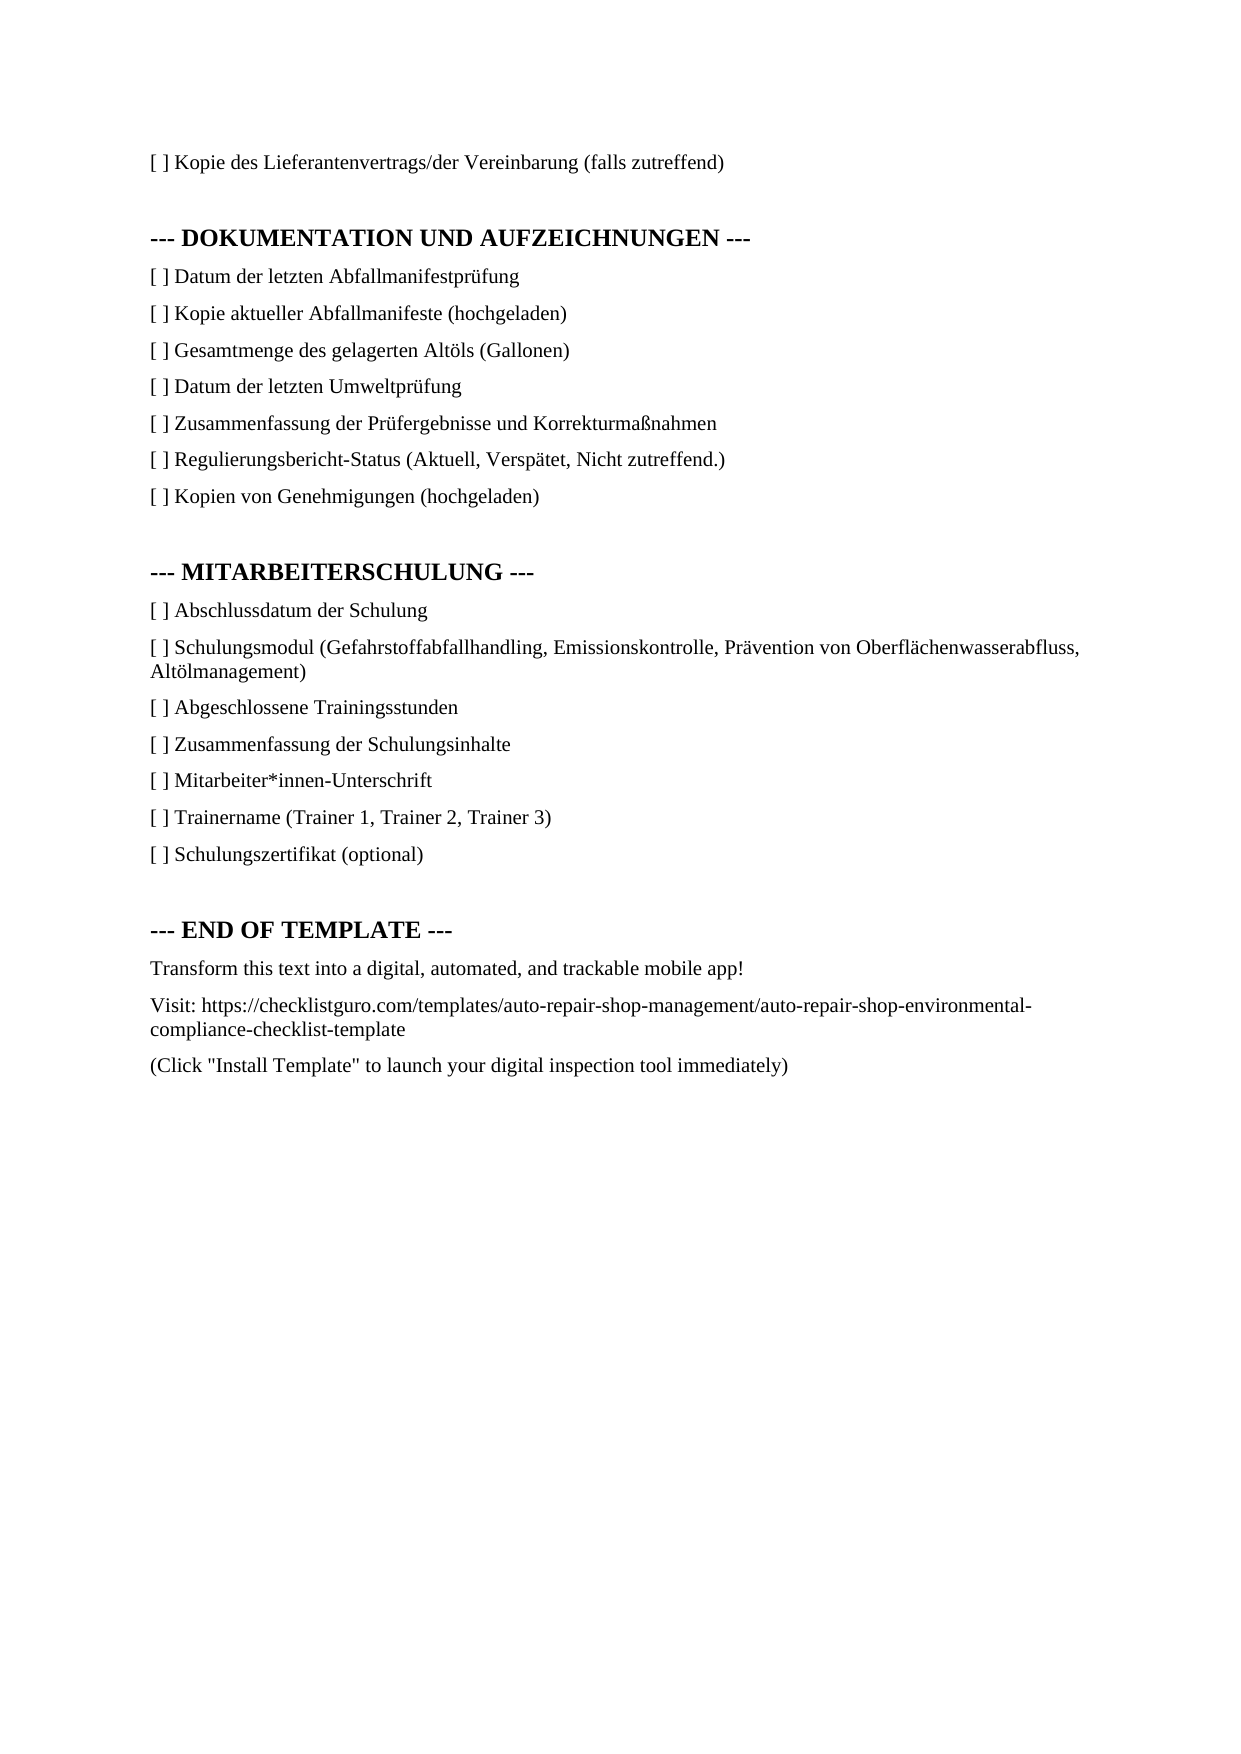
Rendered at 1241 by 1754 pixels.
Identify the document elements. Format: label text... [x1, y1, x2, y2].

text [ ] Gesamtmenge des gelagerten Altöls (Gallonen) [150, 337, 1090, 362]
text [ ] Datum der letzten Umweltprüfung [150, 374, 1090, 398]
text Visit: https://checklistguro.com/templates/auto-repair-shop-management/auto-repair-shop-environmental-compliance-checklist-template [150, 992, 1090, 1041]
text (Click "Install Template" to launch your digital inspection tool immediately) [150, 1053, 1090, 1077]
text --- END OF TEMPLATE --- [150, 915, 1090, 943]
text [ ] Trainername (Trainer 1, Trainer 2, Trainer 3) [150, 805, 1090, 829]
text [ ] Kopie des Lieferantenvertrags/der Vereinbarung (falls zutreffend) [150, 150, 1090, 174]
text Transform this text into a digital, automated, and trackable mobile app! [150, 956, 1090, 980]
text [ ] Abschlussdatum der Schulung [150, 598, 1090, 622]
text [ ] Abgeschlossene Trainingsstunden [150, 695, 1090, 719]
text [ ] Mitarbeiter*innen-Unterschrift [150, 768, 1090, 792]
text [ ] Regulierungsbericht-Status (Aktuell, Verspätet, Nicht zutreffend.) [150, 447, 1090, 471]
text [ ] Schulungszertifikat (optional) [150, 842, 1090, 866]
text --- DOKUMENTATION UND AUFZEICHNUNGEN --- [150, 223, 1090, 252]
text --- MITARBEITERSCHULUNG --- [150, 557, 1090, 586]
text [ ] Zusammenfassung der Prüfergebnisse und Korrekturmaßnahmen [150, 411, 1090, 435]
text [ ] Kopie aktueller Abfallmanifeste (hochgeladen) [150, 301, 1090, 325]
text [ ] Zusammenfassung der Schulungsinhalte [150, 732, 1090, 756]
text [ ] Kopien von Genehmigungen (hochgeladen) [150, 484, 1090, 508]
text [ ] Datum der letzten Abfallmanifestprüfung [150, 264, 1090, 288]
text [ ] Schulungsmodul (Gefahrstoffabfallhandling, Emissionskontrolle, Prävention von Oberflächenwasserabfluss, Altölmanagement) [150, 635, 1090, 683]
